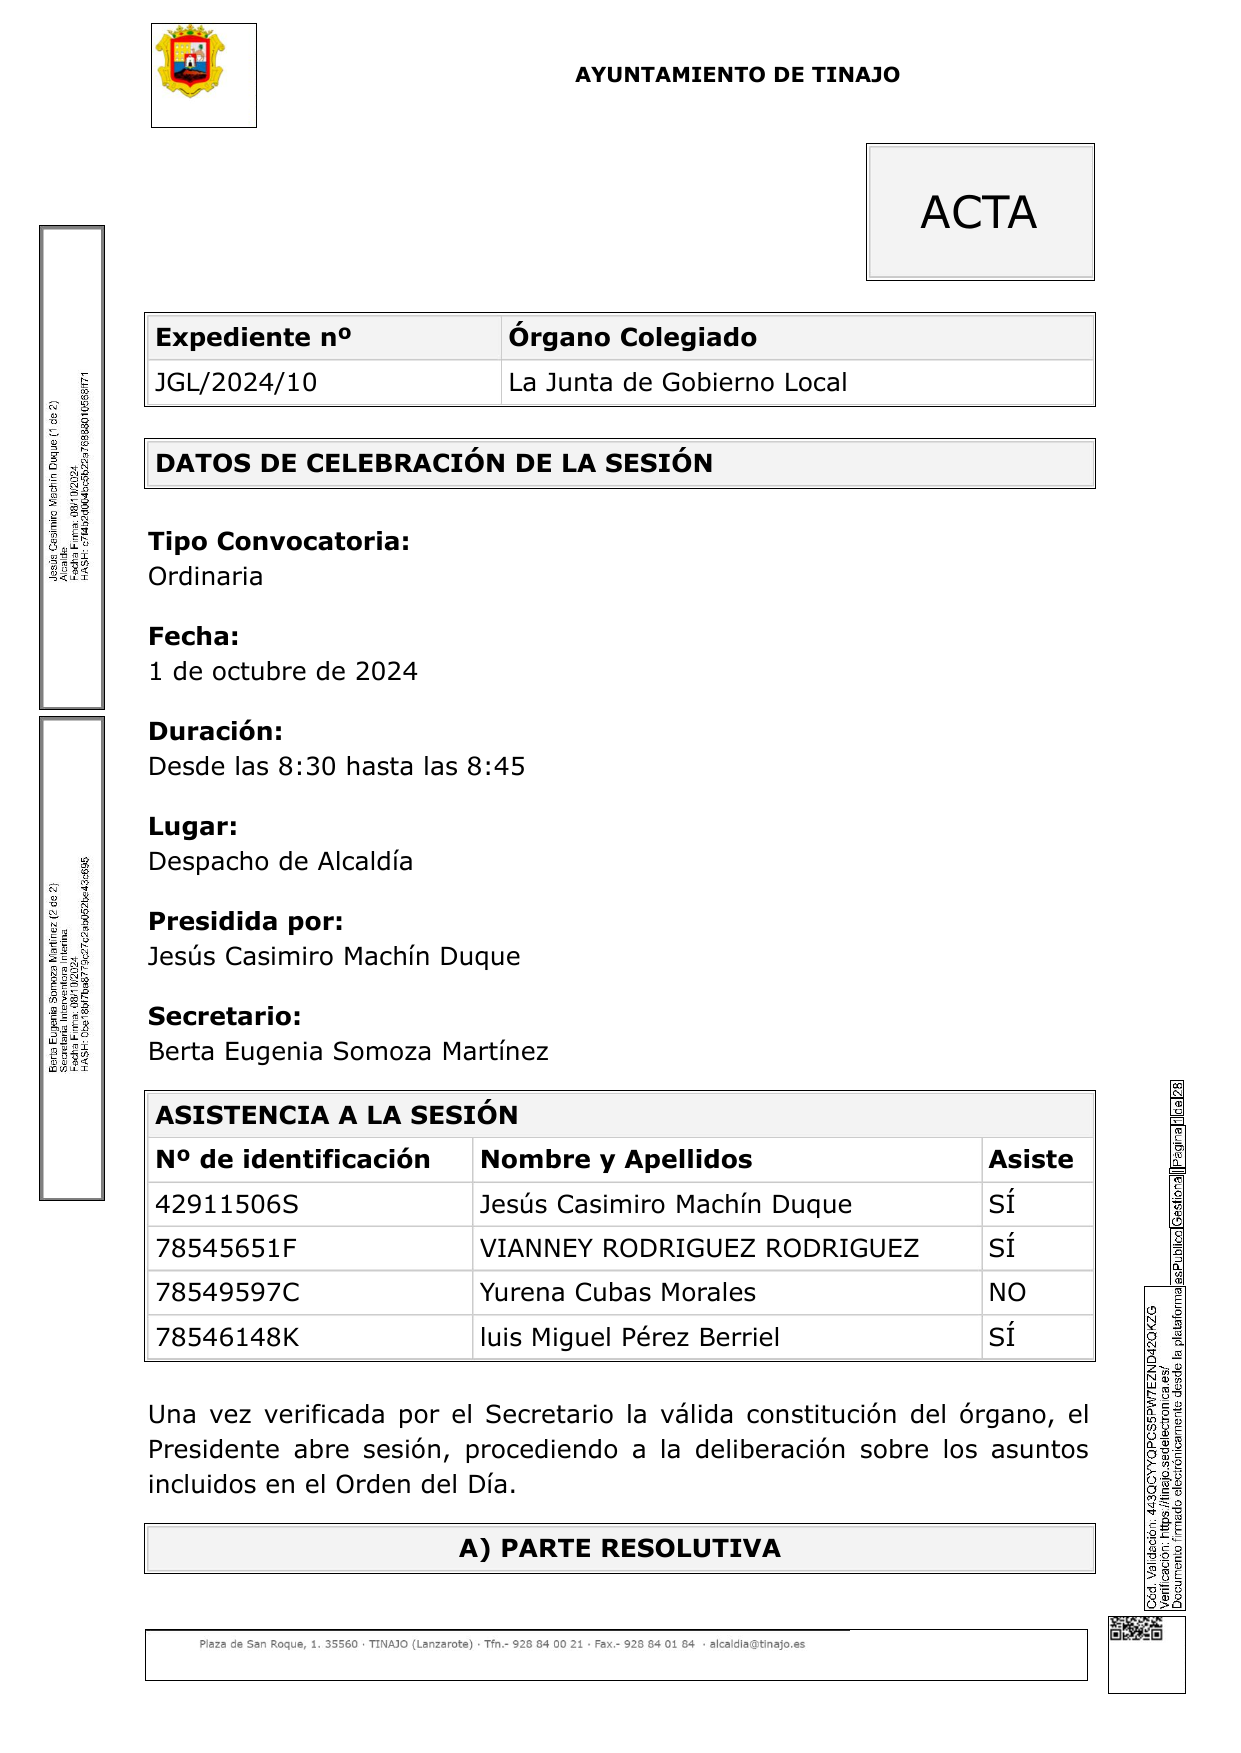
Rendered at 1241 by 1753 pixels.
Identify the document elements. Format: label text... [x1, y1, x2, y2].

text Secretario: [148, 1001, 574, 1031]
picture [1171, 1118, 1183, 1124]
picture [1170, 1176, 1183, 1227]
text Tipo Convocatoria: [148, 526, 436, 556]
text 7 [155, 1278, 171, 1308]
text Despacho de Alcaldía [148, 846, 439, 876]
text Yurena Cubas Morales [479, 1278, 945, 1308]
picture [145, 439, 1095, 488]
picture [145, 1524, 1095, 1573]
text Nº de identificación [155, 1144, 456, 1175]
text de octubre de 2024 [172, 656, 443, 686]
picture [1171, 1081, 1183, 1097]
text Fecha: [148, 621, 265, 651]
text ASISTENCIA A LA SESIÓN [155, 1100, 544, 1131]
text 8545651F [171, 1233, 324, 1264]
picture [867, 144, 1094, 280]
text JGL/2024/10 [155, 367, 342, 397]
picture [1170, 1169, 1185, 1173]
text NO [988, 1278, 1051, 1308]
text La Junta de Gobierno Local [508, 367, 873, 397]
text 7 [155, 1322, 171, 1352]
text Una vez verificada por el Secretario la válida constitución del órgano, el [148, 1399, 1117, 1429]
text 2911506S [171, 1189, 324, 1219]
picture [1109, 1617, 1185, 1693]
text SÍ [988, 1189, 1051, 1219]
text Presidida por: [148, 906, 546, 936]
text A) PARTE RESOLUTIVA [459, 1533, 806, 1564]
picture [1144, 1229, 1186, 1286]
text 8546148K [171, 1322, 324, 1352]
picture [152, 24, 256, 127]
picture [145, 1091, 1095, 1361]
picture [145, 313, 1095, 406]
text Órgano Colegiado [508, 322, 873, 353]
text Desde las 8:30 hasta las 8:45 [148, 751, 551, 781]
text 8549597C [171, 1278, 324, 1308]
picture [1171, 1099, 1183, 1115]
text VIANNEY RODRIGUEZ RODRIGUEZ [479, 1233, 945, 1264]
picture [40, 717, 104, 1200]
text 7 [155, 1233, 171, 1264]
text Jesús Casimiro Machín Duque [148, 941, 546, 971]
picture [146, 1630, 1087, 1680]
text Nombre y Apellidos [479, 1144, 778, 1175]
text incluidos en el Orden del Día. [148, 1469, 1117, 1499]
text Asiste [988, 1144, 1099, 1175]
text Lugar: [148, 811, 439, 841]
text 4 [155, 1189, 171, 1219]
picture [40, 226, 104, 709]
text Ordinaria [148, 561, 436, 591]
text SÍ [988, 1233, 1051, 1264]
text SÍ [988, 1322, 1051, 1352]
text AYUNTAMIENTO DE TINAJO [575, 62, 926, 88]
text Jesús Casimiro Machín Duque [479, 1189, 945, 1219]
picture [1145, 1287, 1185, 1610]
text DATOS DE CELEBRACIÓN DE LA SESIÓN [155, 448, 739, 479]
text Duración: [148, 716, 551, 746]
text Expediente nº [155, 322, 377, 353]
text 1 [148, 656, 172, 686]
text Presidente abre sesión, procediendo a la deliberación sobre los asuntos [148, 1434, 1117, 1464]
text Berta Eugenia Somoza Martínez [148, 1036, 574, 1066]
text luis Miguel Pérez Berriel [479, 1322, 805, 1352]
picture [1171, 1126, 1185, 1167]
text ACTA [920, 184, 1066, 239]
